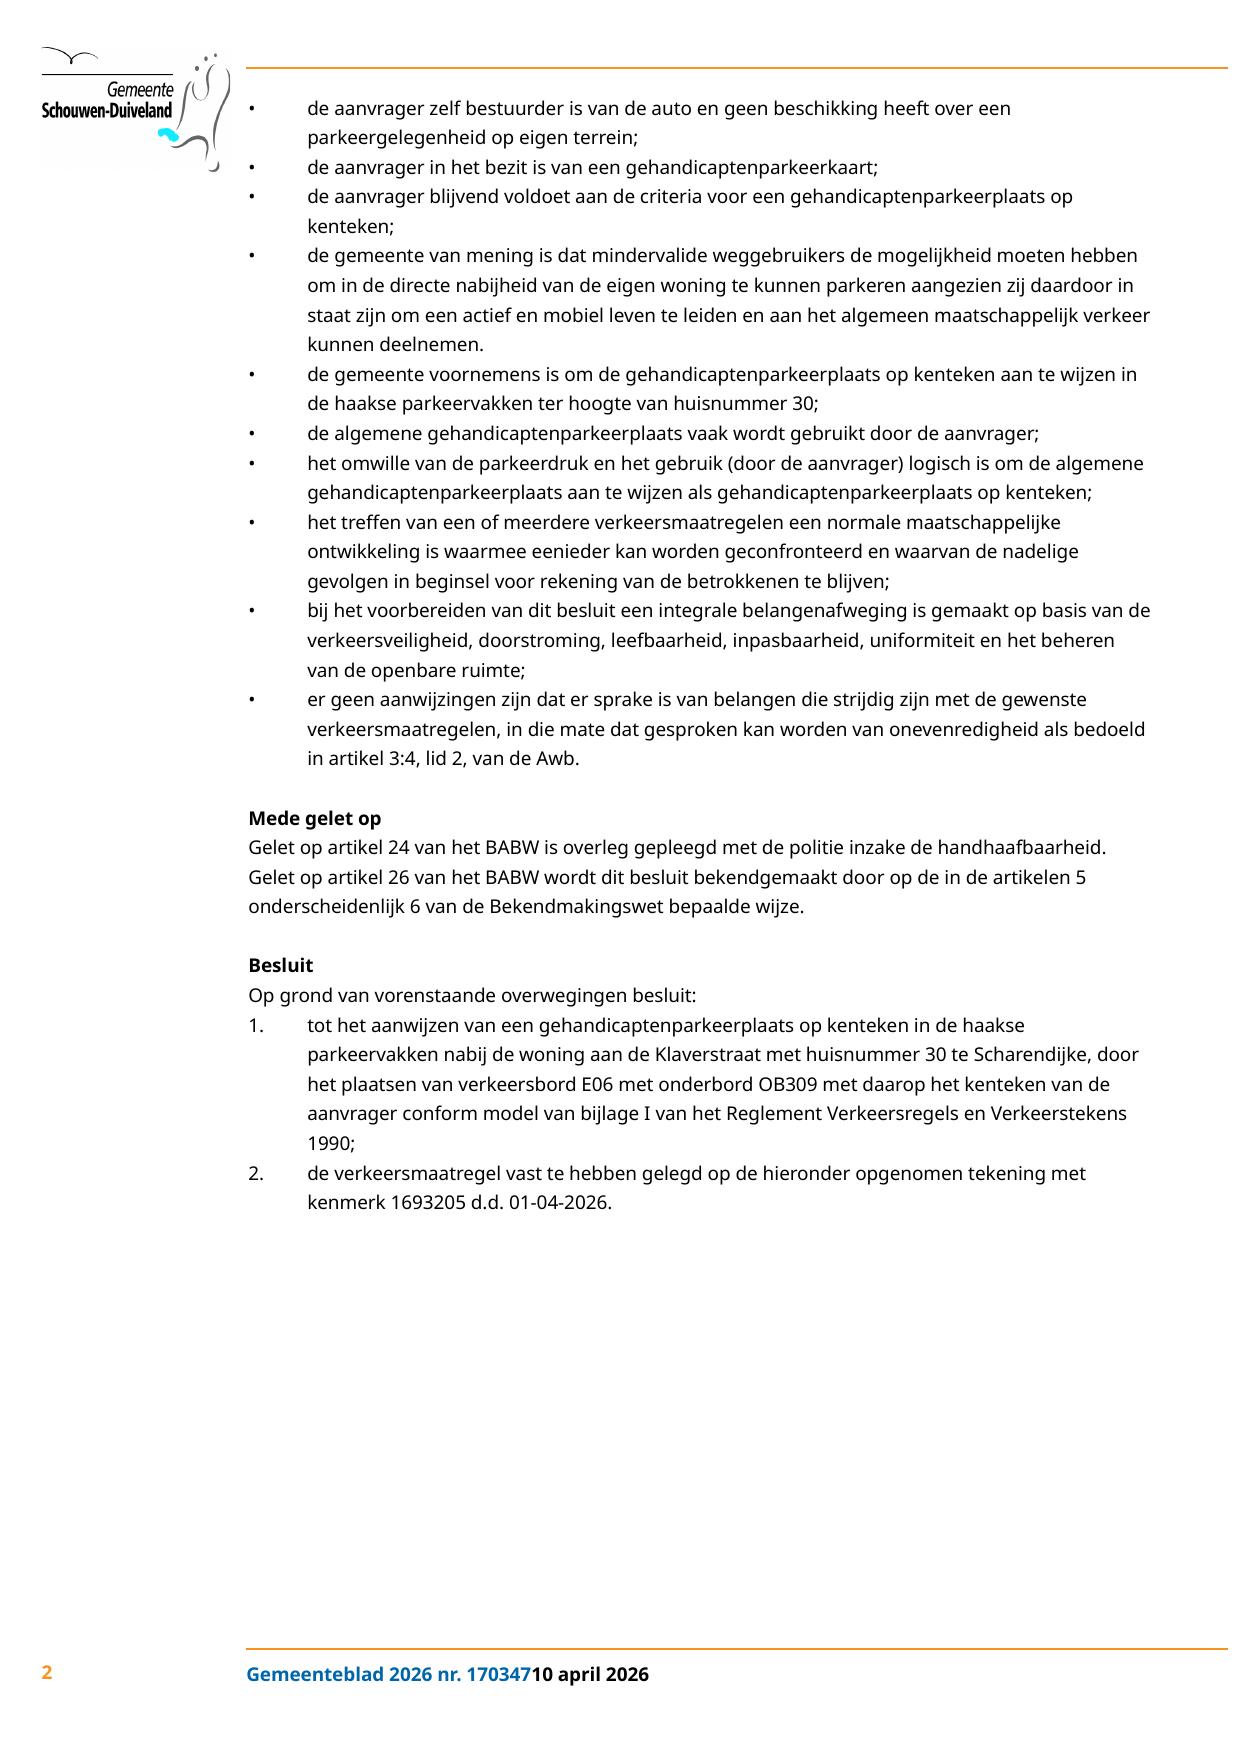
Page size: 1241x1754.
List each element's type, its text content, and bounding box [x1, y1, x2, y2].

list de gemeente voornemens is om de gehandicaptenparkeerplaats op kenteken aan te wijzen in de haakse parkeervakken ter hoogte van huisnummer 30; [248, 361, 1152, 416]
list er geen aanwijzingen zijn dat er sprake is van belangen die strijdig zijn met de gewenste verkeersmaatregelen, in die mate dat gesproken kan worden van onevenredigheid als bedoeld in artikel 3:4, lid 2, van de Awb. [248, 686, 1152, 771]
list de algemene gehandicaptenparkeerplaats vaak wordt gebruikt door de aanvrager; [248, 420, 1152, 446]
text Mede gelet op [248, 805, 1152, 831]
list de verkeersmaatregel vast te hebben gelegd op de hieronder opgenomen tekening met kenmerk 1693205 d.d. 01-04-2026. [248, 1160, 1152, 1215]
list tot het aanwijzen van een gehandicaptenparkeerplaats op kenteken in de haakse parkeervakken nabij de woning aan de Klaverstraat met huisnummer 30 te Scharendijke, door het plaatsen van verkeersbord E06 met onderbord OB309 met daarop het kenteken van de aanvrager conform model van bijlage I van het Reglement Verkeersregels en Verkeerstekens 1990; [248, 1012, 1152, 1156]
list de aanvrager blijvend voldoet aan de criteria voor een gehandicaptenparkeerplaats op kenteken; [248, 183, 1152, 239]
list de aanvrager zelf bestuurder is van de auto en geen beschikking heeft over een parkeergelegenheid op eigen terrein; [248, 95, 1152, 150]
list het omwille van de parkeerdruk en het gebruik (door de aanvrager) logisch is om de algemene gehandicaptenparkeerplaats aan te wijzen als gehandicaptenparkeerplaats op kenteken; [248, 450, 1152, 505]
text Besluit [248, 953, 1152, 978]
list de gemeente van mening is dat mindervalide weggebruikers de mogelijkheid moeten hebben om in de directe nabijheid van de eigen woning te kunnen parkeren aangezien zij daardoor in staat zijn om een actief en mobiel leven te leiden en aan het algemeen maatschappelijk verkeer kunnen deelnemen. [248, 243, 1152, 357]
text Gelet op artikel 24 van het BABW is overleg gepleegd met de politie inzake de handhaafbaarheid. [248, 834, 1152, 860]
text Op grond van vorenstaande overwegingen besluit: [248, 982, 1152, 1008]
picture [41, 47, 231, 172]
list de aanvrager in het bezit is van een gehandicaptenparkeerkaart; [248, 154, 1152, 180]
text Gelet op artikel 26 van het BABW wordt dit besluit bekendgemaakt door op de in de artikelen 5 onderscheidenlijk 6 van de Bekendmakingswet bepaalde wijze. [248, 864, 1152, 919]
list bij het voorbereiden van dit besluit een integrale belangenafweging is gemaakt op basis van de verkeersveiligheid, doorstroming, leefbaarheid, inpasbaarheid, uniformiteit en het beheren van de openbare ruimte; [248, 598, 1152, 683]
list het treffen van een of meerdere verkeersmaatregelen een normale maatschappelijke ontwikkeling is waarmee eenieder kan worden geconfronteerd en waarvan de nadelige gevolgen in beginsel voor rekening van de betrokkenen te blijven; [248, 509, 1152, 594]
